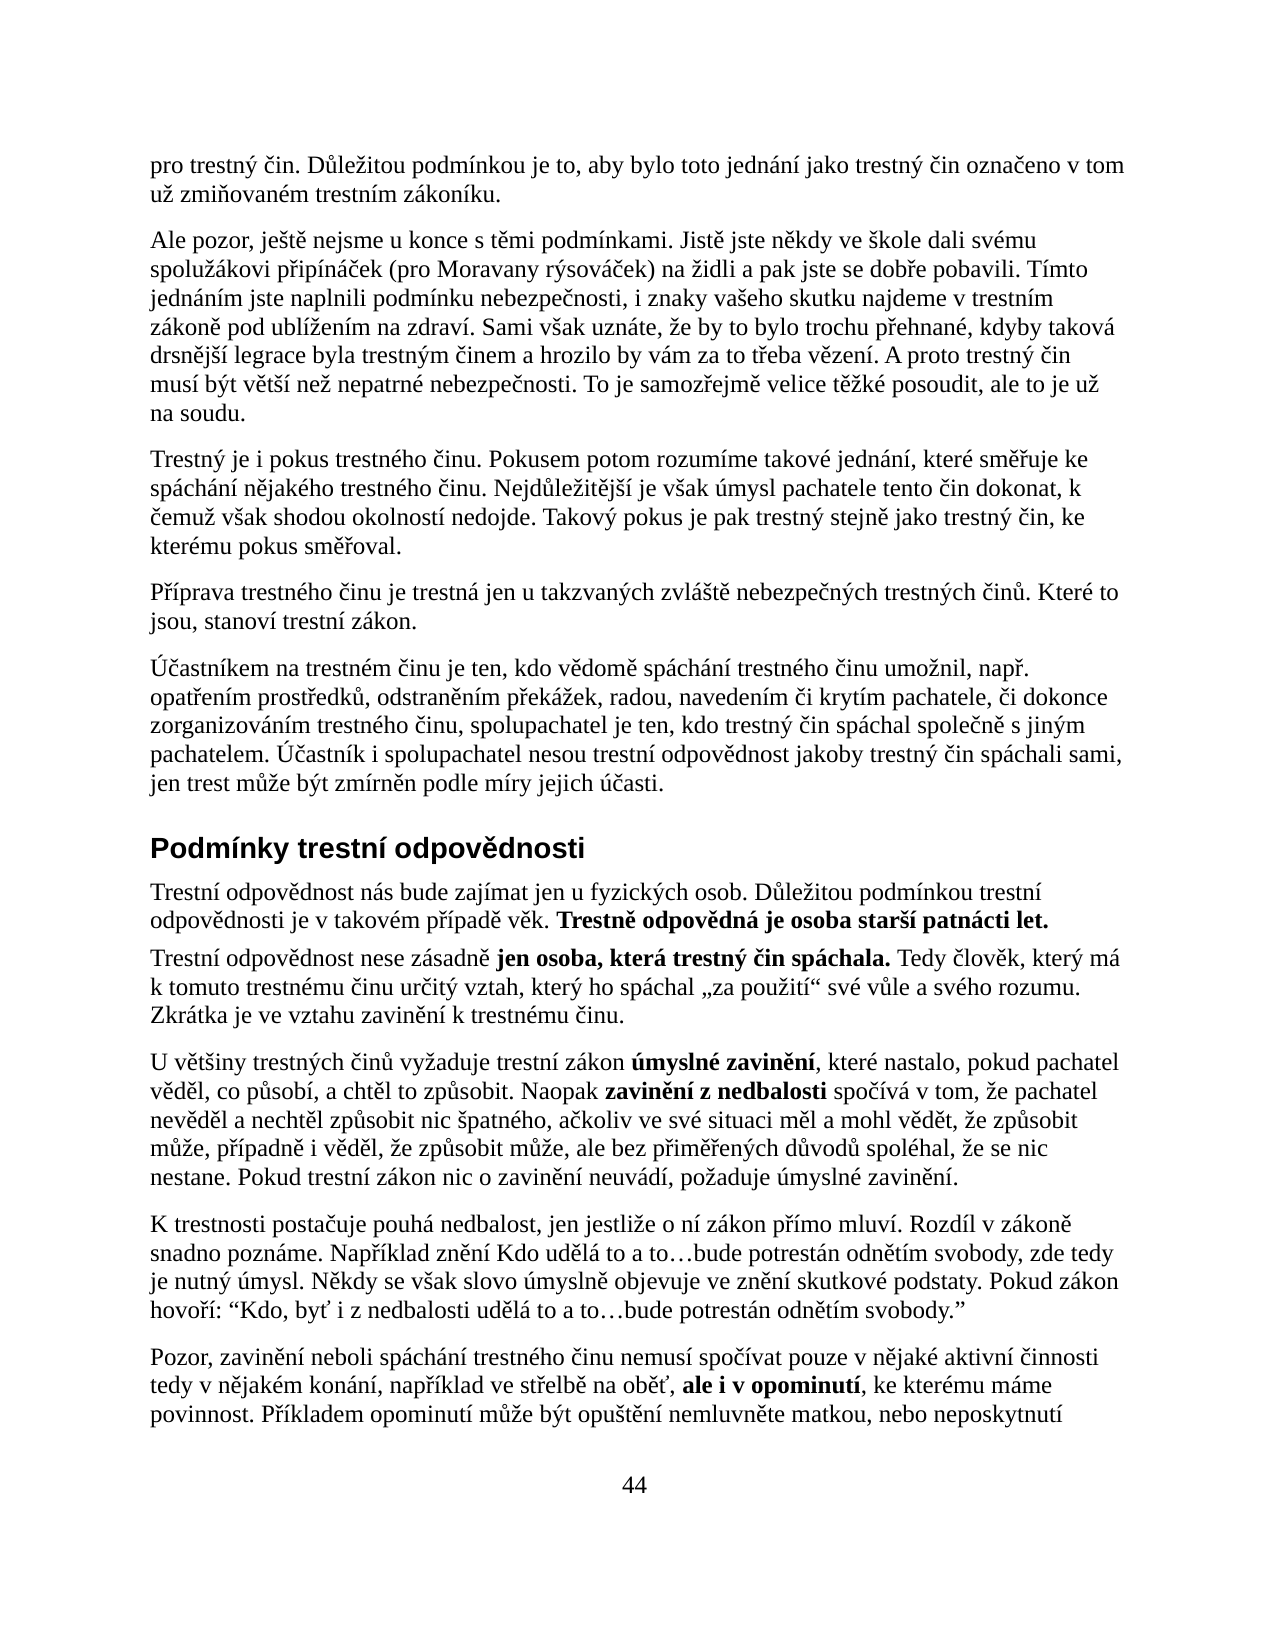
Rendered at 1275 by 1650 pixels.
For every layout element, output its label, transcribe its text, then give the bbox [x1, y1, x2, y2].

text Trestní odpovědnost nese zásadně jen osoba, která trestný čin spáchala. Tedy člověk, který má k tomuto trestnému činu určitý vztah, který ho spáchal „za použití“ své vůle a svého rozumu. Zkrátka je ve vztahu zavinění k trestnému činu. [150, 943, 1125, 1029]
text K trestnosti postačuje pouhá nedbalost, jen jestliže o ní zákon přímo mluví. Rozdíl v zákoně snadno poznáme. Například znění Kdo udělá to a to…bude potrestán odnětím svobody, zde tedy je nutný úmysl. Někdy se však slovo úmyslně objevuje ve znění skutkové podstaty. Pokud zákon hovoří: “Kdo, byť i z nedbalosti udělá to a to…bude potrestán odnětím svobody.” [150, 1209, 1125, 1324]
text Účastníkem na trestném činu je ten, kdo vědomě spáchání trestného činu umožnil, např. opatřením prostředků, odstraněním překážek, radou, navedením či krytím pachatele, či dokonce zorganizováním trestného činu, spolupachatel je ten, kdo trestný čin spáchal společně s jiným pachatelem. Účastník i spolupachatel nesou trestní odpovědnost jakoby trestný čin spáchali sami, jen trest může být zmírněn podle míry jejich účasti. [150, 653, 1125, 797]
text pro trestný čin. Důležitou podmínkou je to, aby bylo toto jednání jako trestný čin označeno v tom už zmiňovaném trestním zákoníku. [150, 150, 1125, 207]
text U většiny trestných činů vyžaduje trestní zákon úmyslné zavinění, které nastalo, pokud pachatel věděl, co působí, a chtěl to způsobit. Naopak zavinění z nedbalosti spočívá v tom, že pachatel nevěděl a nechtěl způsobit nic špatného, ačkoliv ve své situaci měl a mohl vědět, že způsobit může, případně i věděl, že způsobit může, ale bez přiměřených důvodů spoléhal, že se nic nestane. Pokud trestní zákon nic o zavinění neuvádí, požaduje úmyslné zavinění. [150, 1047, 1125, 1191]
text Ale pozor, ještě nejsme u konce s těmi podmínkami. Jistě jste někdy ve škole dali svému spolužákovi připínáček (pro Moravany rýsováček) na židli a pak jste se dobře pobavili. Tímto jednáním jste naplnili podmínku nebezpečnosti, i znaky vašeho skutku najdeme v trestním zákoně pod ublížením na zdraví. Sami však uznáte, že by to bylo trochu přehnané, kdyby taková drsnější legrace byla trestným činem a hrozilo by vám za to třeba vězení. A proto trestný čin musí být větší než nepatrné nebezpečnosti. To je samozřejmě velice těžké posoudit, ale to je už na soudu. [150, 225, 1125, 427]
text Příprava trestného činu je trestná jen u takzvaných zvláště nebezpečných trestných činů. Které to jsou, stanoví trestní zákon. [150, 577, 1125, 635]
text Pozor, zavinění neboli spáchání trestného činu nemusí spočívat pouze v nějaké aktivní činnosti tedy v nějakém konání, například ve střelbě na oběť, ale i v opominutí, ke kterému máme povinnost. Příkladem opominutí může být opuštění nemluvněte matkou, nebo neposkytnutí [150, 1342, 1125, 1428]
text Trestní odpovědnost nás bude zajímat jen u fyzických osob. Důležitou podmínkou trestní odpovědnosti je v takovém případě věk. Trestně odpovědná je osoba starší patnácti let. [150, 877, 1125, 934]
subtitle Podmínky trestní odpovědnosti [150, 831, 1125, 864]
text Trestný je i pokus trestného činu. Pokusem potom rozumíme takové jednání, které směřuje ke spáchání nějakého trestného činu. Nejdůležitější je však úmysl pachatele tento čin dokonat, k čemuž však shodou okolností nedojde. Takový pokus je pak trestný stejně jako trestný čin, ke kterému pokus směřoval. [150, 444, 1125, 559]
